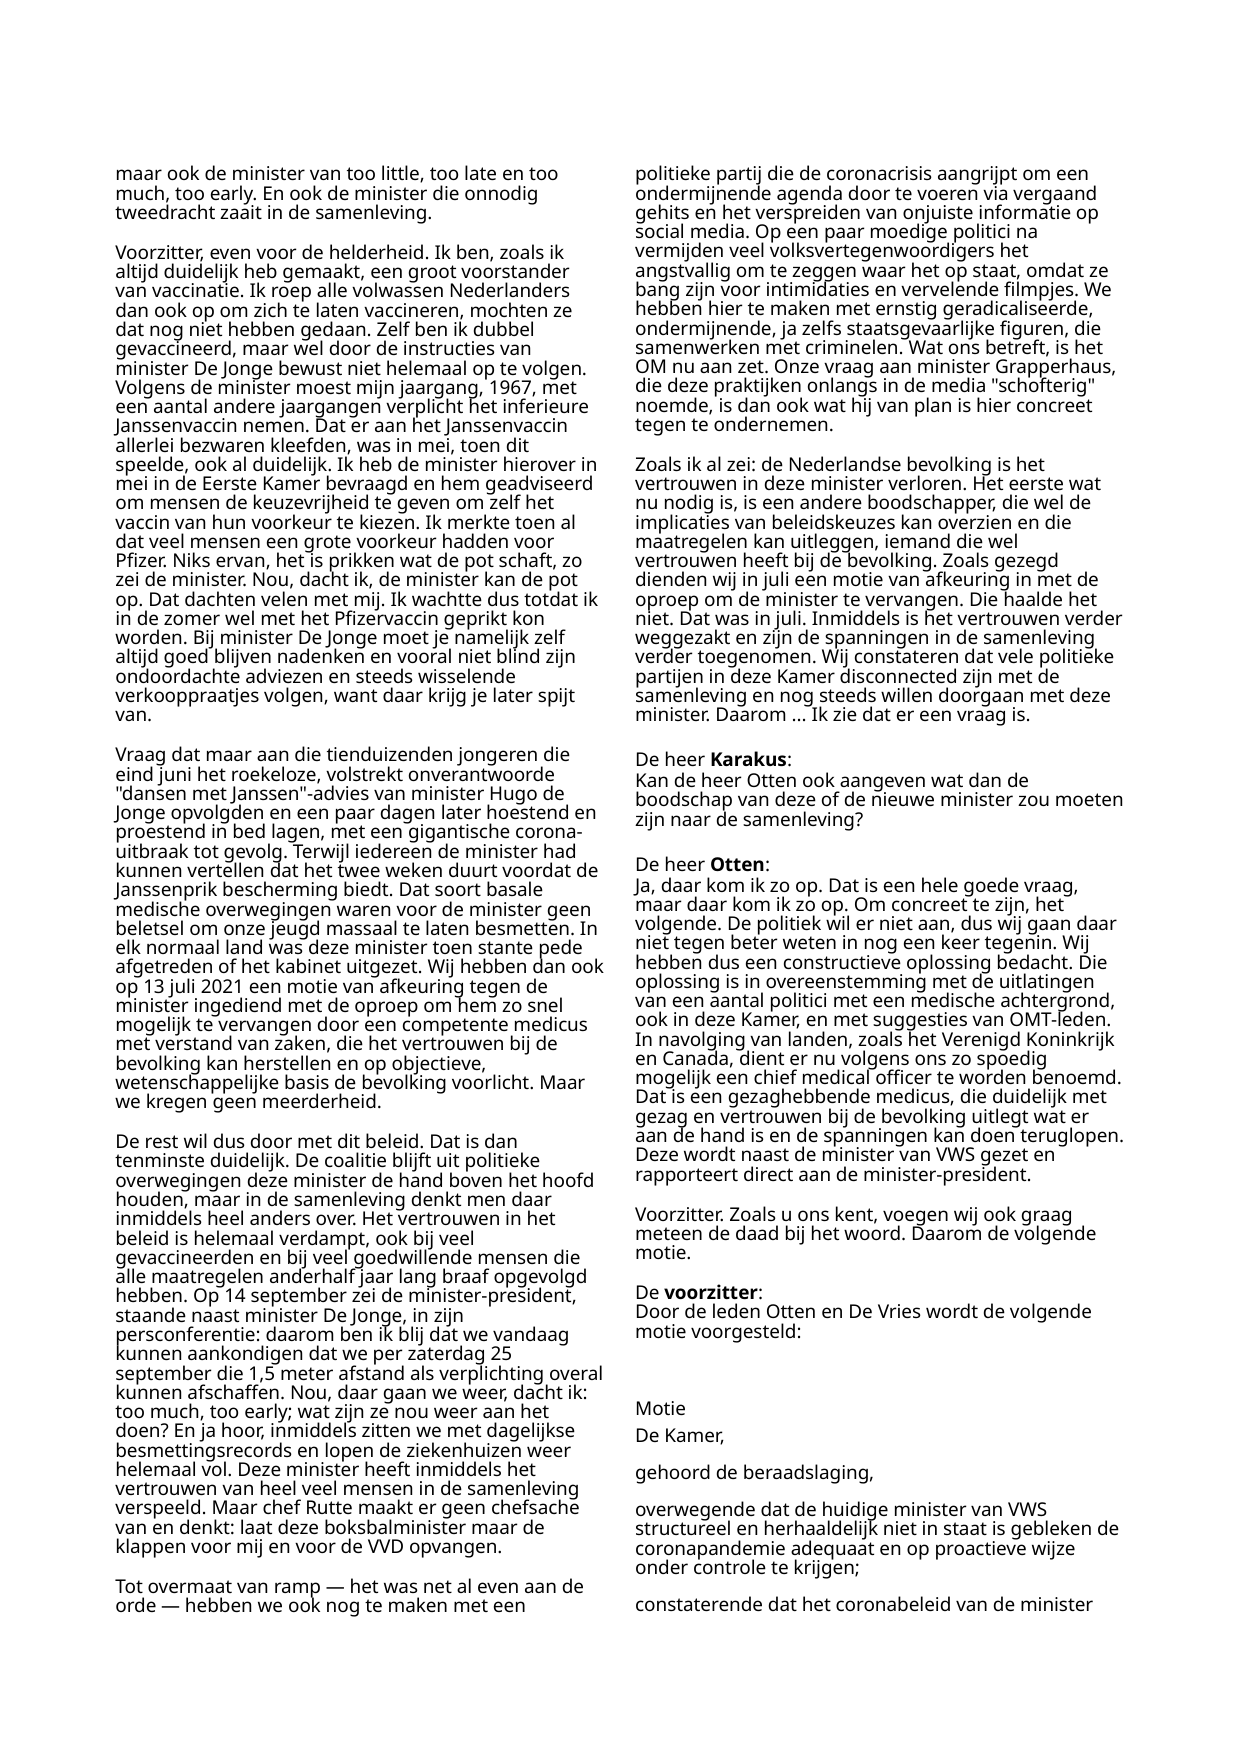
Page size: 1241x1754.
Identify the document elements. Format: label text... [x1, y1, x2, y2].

text De rest wil dus door met dit beleid. Dat is dan tenminste duidelijk. De coalitie blijft uit politieke overwegingen deze minister de hand boven het hoofd houden, maar in de samenleving denkt men daar inmiddels heel anders over. Het vertrouwen in het beleid is helemaal verdampt, ook bij veel gevaccineerden en bij veel goedwillende mensen die alle maatregelen anderhalf jaar lang braaf opgevolgd hebben. Op 14 september zei de minister-president, staande naast minister De Jonge, in zijn persconferentie: daarom ben ik blij dat we vandaag kunnen aankondigen dat we per zaterdag 25 september die 1,5 meter afstand als verplichting overal kunnen afschaffen. Nou, daar gaan we weer, dacht ik: too much, too early; wat zijn ze nou weer aan het doen? En ja hoor, inmiddels zitten we met dagelijkse besmettingsrecords en lopen de ziekenhuizen weer helemaal vol. Deze minister heeft inmiddels het vertrouwen van heel veel mensen in de samenleving verspeeld. Maar chef Rutte maakt er geen chefsache van en denkt: laat deze boksbalminister maar de klappen voor mij en voor de VVD opvangen. [115, 1133, 605, 1557]
text politieke partij die de coronacrisis aangrijpt om een ondermijnende agenda door te voeren via vergaand gehits en het verspreiden van onjuiste informatie op social media. Op een paar moedige politici na vermijden veel volksvertegenwoordigers het angstvallig om te zeggen waar het op staat, omdat ze bang zijn voor intimidaties en vervelende filmpjes. We hebben hier te maken met ernstig geradicaliseerde, ondermijnende, ja zelfs staatsgevaarlijke figuren, die samenwerken met criminelen. Wat ons betreft, is het OM nu aan zet. Onze vraag aan minister Grapperhaus, die deze praktijken onlangs in de media "schofterig" noemde, is dan ook wat hij van plan is hier concreet tegen te ondernemen. [635, 165, 1125, 435]
text De Kamer, [635, 1427, 1125, 1446]
text Voorzitter. Zoals u ons kent, voegen wij ook graag meteen de daad bij het woord. Daarom de volgende motie. [635, 1206, 1125, 1263]
text Door de leden Otten en De Vries wordt de volgende motie voorgesteld: [635, 1303, 1125, 1342]
text overwegende dat de huidige minister van VWS structureel en herhaaldelijk niet in staat is gebleken de coronapandemie adequaat en op proactieve wijze onder controle te krijgen; [635, 1501, 1125, 1578]
text constaterende dat het coronabeleid van de minister [635, 1596, 1125, 1615]
text De voorzitter: [635, 1284, 1125, 1303]
text Motie [635, 1395, 1125, 1421]
text Voorzitter, even voor de helderheid. Ik ben, zoals ik altijd duidelijk heb gemaakt, een groot voorstander van vaccinatie. Ik roep alle volwassen Nederlanders dan ook op om zich te laten vaccineren, mochten ze dat nog niet hebben gedaan. Zelf ben ik dubbel gevaccineerd, maar wel door de instructies van minister De Jonge bewust niet helemaal op te volgen. Volgens de minister moest mijn jaargang, 1967, met een aantal andere jaargangen verplicht het inferieure Janssenvaccin nemen. Dat er aan het Janssenvaccin allerlei bezwaren kleefden, was in mei, toen dit speelde, ook al duidelijk. Ik heb de minister hierover in mei in de Eerste Kamer bevraagd en hem geadviseerd om mensen de keuzevrijheid te geven om zelf het vaccin van hun voorkeur te kiezen. Ik merkte toen al dat veel mensen een grote voorkeur hadden voor Pfizer. Niks ervan, het is prikken wat de pot schaft, zo zei de minister. Nou, dacht ik, de minister kan de pot op. Dat dachten velen met mij. Ik wachtte dus totdat ik in de zomer wel met het Pfizervaccin geprikt kon worden. Bij minister De Jonge moet je namelijk zelf altijd goed blijven nadenken en vooral niet blind zijn ondoordachte adviezen en steeds wisselende verkooppraatjes volgen, want daar krijg je later spijt van. [115, 244, 605, 726]
text Kan de heer Otten ook aangeven wat dan de boodschap van deze of de nieuwe minister zou moeten zijn naar de samenleving? [635, 772, 1125, 830]
text Zoals ik al zei: de Nederlandse bevolking is het vertrouwen in deze minister verloren. Het eerste wat nu nodig is, is een andere boodschapper, die wel de implicaties van beleidskeuzes kan overzien en die maatregelen kan uitleggen, iemand die wel vertrouwen heeft bij de bevolking. Zoals gezegd dienden wij in juli een motie van afkeuring in met de oproep om de minister te vervangen. Die haalde het niet. Dat was in juli. Inmiddels is het vertrouwen verder weggezakt en zijn de spanningen in de samenleving verder toegenomen. Wij constateren dat vele politieke partijen in deze Kamer disconnected zijn met de samenleving en nog steeds willen doorgaan met deze minister. Daarom ... Ik zie dat er een vraag is. [635, 456, 1125, 726]
text De heer Otten: [635, 851, 1125, 877]
text Tot overmaat van ramp — het was net al even aan de orde — hebben we ook nog te maken met een [115, 1578, 605, 1616]
text Vraag dat maar aan die tienduizenden jongeren die eind juni het roekeloze, volstrekt onverantwoorde "dansen met Janssen"-advies van minister Hugo de Jonge opvolgden en een paar dagen later hoestend en proestend in bed lagen, met een gigantische corona-uitbraak tot gevolg. Terwijl iedereen de minister had kunnen vertellen dat het twee weken duurt voordat de Janssenprik bescherming biedt. Dat soort basale medische overwegingen waren voor de minister geen beletsel om onze jeugd massaal te laten besmetten. In elk normaal land was deze minister toen stante pede afgetreden of het kabinet uitgezet. Wij hebben dan ook op 13 juli 2021 een motie van afkeuring tegen de minister ingediend met de oproep om hem zo snel mogelijk te vervangen door een competente medicus met verstand van zaken, die het vertrouwen bij de bevolking kan herstellen en op objectieve, wetenschappelijke basis de bevolking voorlicht. Maar we kregen geen meerderheid. [115, 746, 605, 1112]
text maar ook de minister van too little, too late en too much, too early. En ook de minister die onnodig tweedracht zaait in de samenleving. [115, 165, 605, 223]
text gehoord de beraadslaging, [635, 1464, 1125, 1483]
text De heer Karakus: [635, 746, 1125, 772]
text Ja, daar kom ik zo op. Dat is een hele goede vraag, maar daar kom ik zo op. Om concreet te zijn, het volgende. De politiek wil er niet aan, dus wij gaan daar niet tegen beter weten in nog een keer tegenin. Wij hebben dus een constructieve oplossing bedacht. Die oplossing is in overeenstemming met de uitlatingen van een aantal politici met een medische achtergrond, ook in deze Kamer, en met suggesties van OMT-leden. In navolging van landen, zoals het Verenigd Koninkrijk en Canada, dient er nu volgens ons zo spoedig mogelijk een chief medical officer te worden benoemd. Dat is een gezaghebbende medicus, die duidelijk met gezag en vertrouwen bij de bevolking uitlegt wat er aan de hand is en de spanningen kan doen teruglopen. Deze wordt naast de minister van VWS gezet en rapporteert direct aan de minister-president. [635, 877, 1125, 1185]
